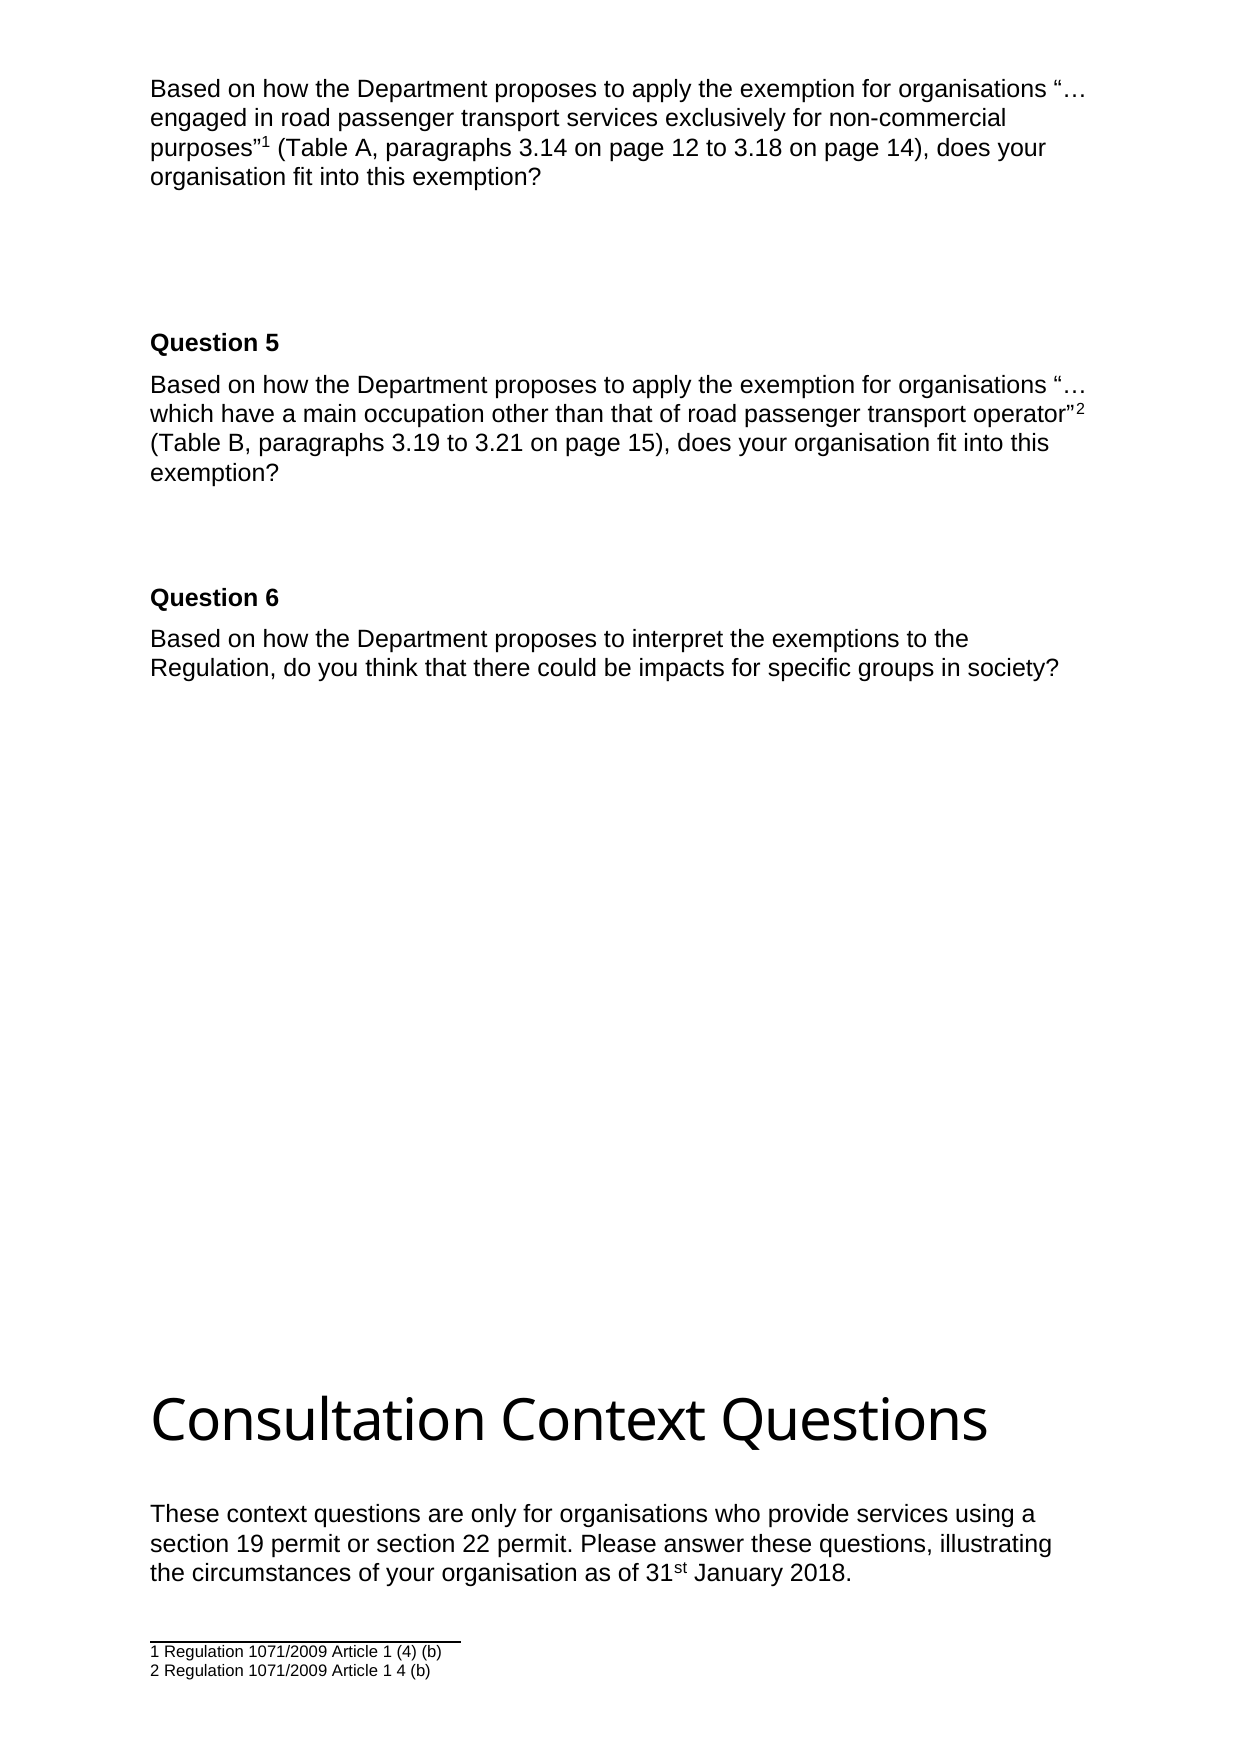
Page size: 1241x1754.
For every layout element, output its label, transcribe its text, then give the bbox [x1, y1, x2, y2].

title Consultation Context Questions [150, 1378, 1090, 1457]
text Regulation 1071/2009 Article 1 (4) (b) [150, 1642, 1090, 1661]
text Based on how the Department proposes to apply the exemption for organisations “…engaged in road passenger transport services exclusively for non-commercial purposes” (Table A, paragraphs 3.14 on page 12 to 3.18 on page 14), does your organisation fit into this exemption? [150, 74, 1090, 190]
text Question 6 [150, 582, 1090, 611]
text Based on how the Department proposes to apply the exemption for organisations “…which have a main occupation other than that of road passenger transport operator” (Table B, paragraphs 3.19 to 3.21 on page 15), does your organisation fit into this exemption? [150, 369, 1090, 486]
text These context questions are only for organisations who provide services using a section 19 permit or section 22 permit. Please answer these questions, illustrating the circumstances of your organisation as of 31st January 2018. [150, 1499, 1090, 1586]
text Based on how the Department proposes to interpret the exemptions to the Regulation, do you think that there could be impacts for specific groups in society? [150, 624, 1090, 682]
text Regulation 1071/2009 Article 1 4 (b) [150, 1661, 1090, 1680]
text Question 5 [150, 328, 1090, 357]
